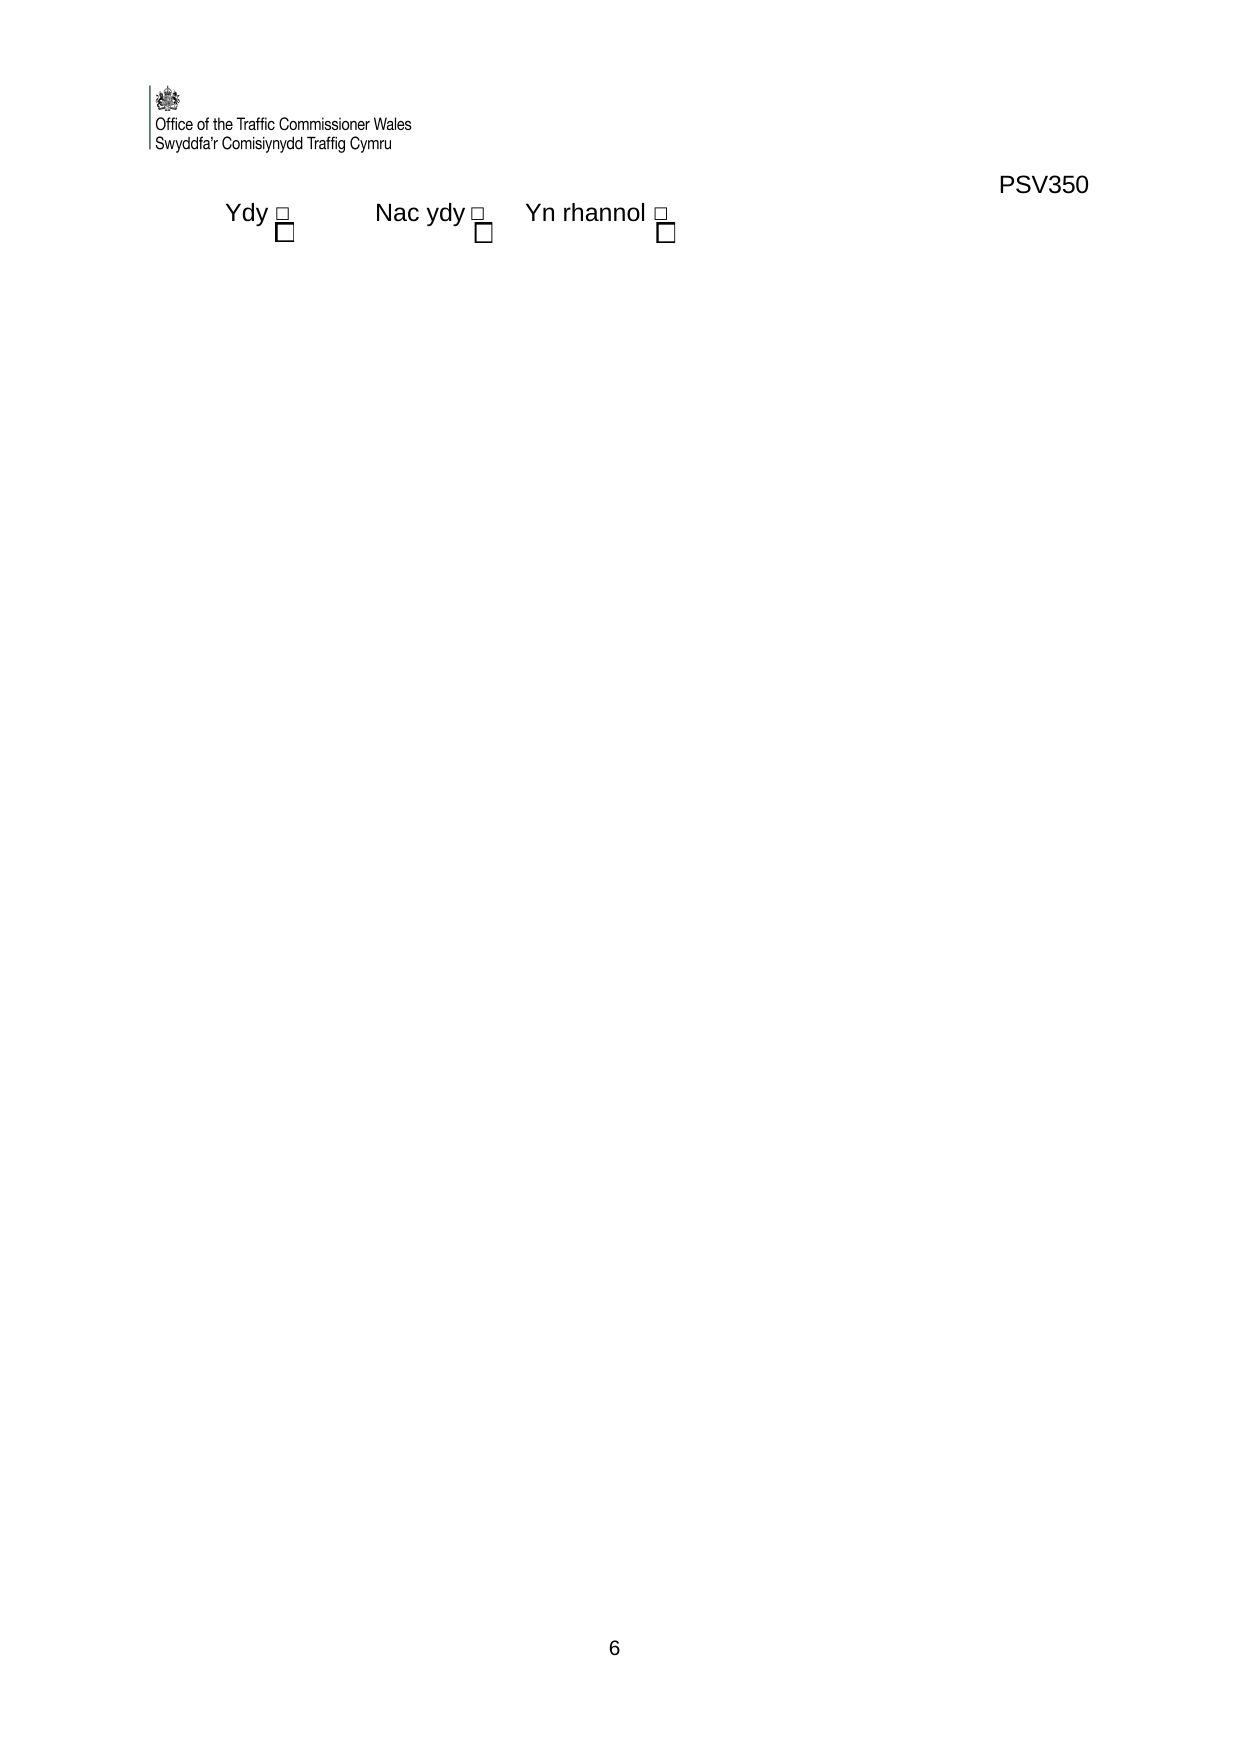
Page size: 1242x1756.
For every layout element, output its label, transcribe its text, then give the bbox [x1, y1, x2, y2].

text ☐ [275, 200, 300, 225]
text ☐ [653, 200, 678, 225]
text Ydy Nac ydy Yn rhannol [225, 198, 1121, 243]
text ☐ [470, 200, 495, 225]
